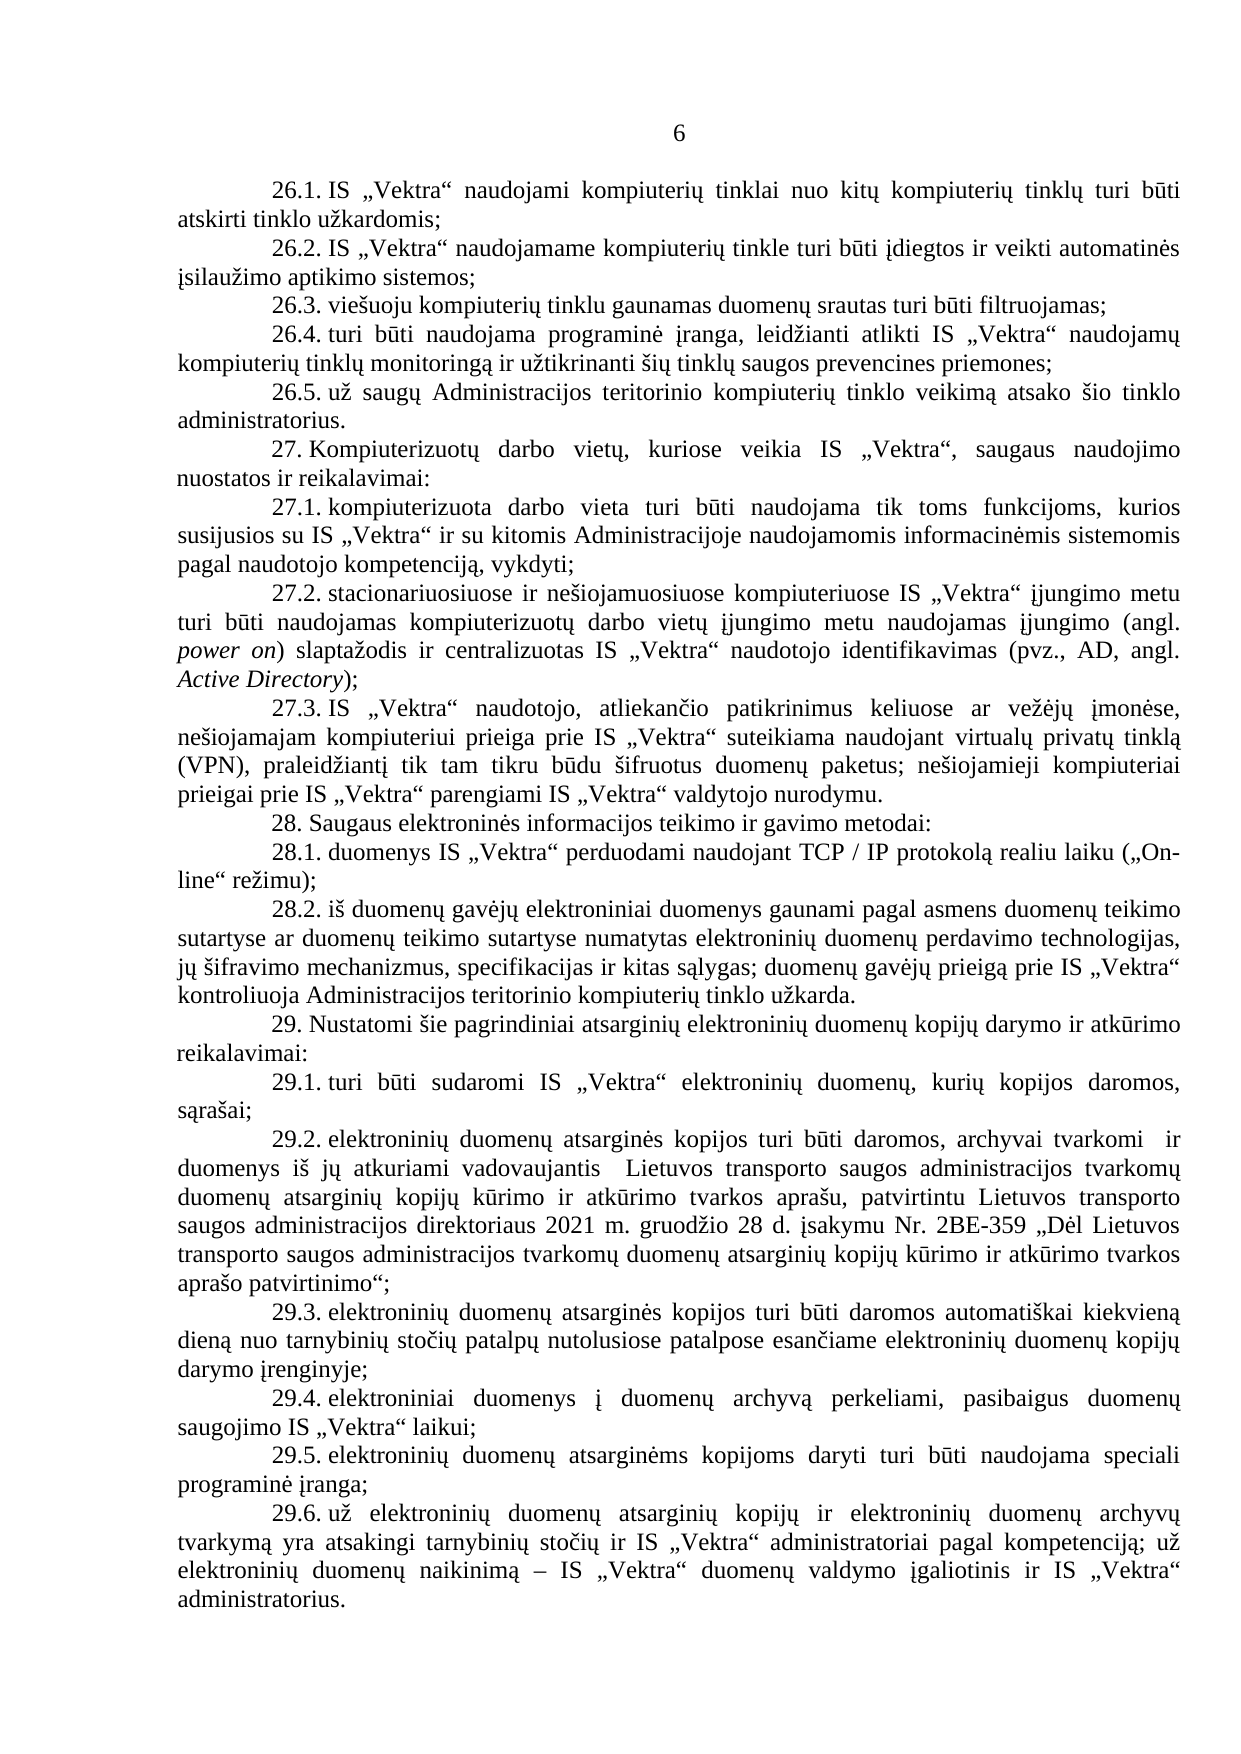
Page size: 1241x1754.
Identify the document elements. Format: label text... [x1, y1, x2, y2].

text 27.3. IS „Vektra“ naudotojo, atliekančio patikrinimus keliuose ar vežėjų įmonėse, nešiojamajam kompiuteriui prieiga prie IS „Vektra“ suteikiama naudojant virtualų privatų tinklą (VPN), praleidžiantį tik tam tikru būdu šifruotus duomenų paketus; nešiojamieji kompiuteriai prieigai prie IS „Vektra“ parengiami IS „Vektra“ valdytojo nurodymu. [177, 693, 1181, 808]
text 29.6. už elektroninių duomenų atsarginių kopijų ir elektroninių duomenų archyvų tvarkymą yra atsakingi tarnybinių stočių ir IS „Vektra“ administratoriai pagal kompetenciją; už elektroninių duomenų naikinimą – IS „Vektra“ duomenų valdymo įgaliotinis ir IS „Vektra“ administratorius. [177, 1498, 1181, 1613]
text 27.1. kompiuterizuota darbo vieta turi būti naudojama tik toms funkcijoms, kurios susijusios su IS „Vektra“ ir su kitomis Administracijoje naudojamomis informacinėmis sistemomis pagal naudotojo kompetenciją, vykdyti; [177, 492, 1181, 578]
text 29. Nustatomi šie pagrindiniai atsarginių elektroninių duomenų kopijų darymo ir atkūrimo reikalavimai: [176, 1009, 1181, 1067]
text 26.3. viešuoju kompiuterių tinklu gaunamas duomenų srautas turi būti filtruojamas; [177, 291, 1181, 319]
text 28.2. iš duomenų gavėjų elektroniniai duomenys gaunami pagal asmens duomenų teikimo sutartyse ar duomenų teikimo sutartyse numatytas elektroninių duomenų perdavimo technologijas, jų šifravimo mechanizmus, specifikacijas ir kitas sąlygas; duomenų gavėjų prieigą prie IS „Vektra“ kontroliuoja Administracijos teritorinio kompiuterių tinklo užkarda. [177, 894, 1181, 1009]
text 29.3. elektroninių duomenų atsarginės kopijos turi būti daromos automatiškai kiekvieną dieną nuo tarnybinių stočių patalpų nutolusiose patalpose esančiame elektroninių duomenų kopijų darymo įrenginyje; [177, 1297, 1181, 1383]
text 29.1. turi būti sudaromi IS „Vektra“ elektroninių duomenų, kurių kopijos daromos, sąrašai; [177, 1067, 1181, 1124]
text 28.1. duomenys IS „Vektra“ perduodami naudojant TCP / IP protokolą realiu laiku („On-line“ režimu); [177, 837, 1181, 894]
text 27. Kompiuterizuotų darbo vietų, kuriose veikia IS „Vektra“, saugaus naudojimo nuostatos ir reikalavimai: [176, 434, 1181, 492]
text 29.2. elektroninių duomenų atsarginės kopijos turi būti daromos, archyvai tvarkomi ir duomenys iš jų atkuriami vadovaujantis Lietuvos transporto saugos administracijos tvarkomų duomenų atsarginių kopijų kūrimo ir atkūrimo tvarkos aprašu, patvirtintu Lietuvos transporto saugos administracijos direktoriaus 2021 m. gruodžio 28 d. įsakymu Nr. 2BE-359 „Dėl Lietuvos transporto saugos administracijos tvarkomų duomenų atsarginių kopijų kūrimo ir atkūrimo tvarkos aprašo patvirtinimo“; [177, 1124, 1181, 1297]
text 26.5. už saugų Administracijos teritorinio kompiuterių tinklo veikimą atsako šio tinklo administratorius. [177, 377, 1181, 434]
text 26.4. turi būti naudojama programinė įranga, leidžianti atlikti IS „Vektra“ naudojamų kompiuterių tinklų monitoringą ir užtikrinanti šių tinklų saugos prevencines priemones; [177, 319, 1181, 377]
text 29.4. elektroniniai duomenys į duomenų archyvą perkeliami, pasibaigus duomenų saugojimo IS „Vektra“ laikui; [177, 1383, 1181, 1441]
text 26.2. IS „Vektra“ naudojamame kompiuterių tinkle turi būti įdiegtos ir veikti automatinės įsilaužimo aptikimo sistemos; [177, 233, 1181, 291]
text 29.5. elektroninių duomenų atsarginėms kopijoms daryti turi būti naudojama speciali programinė įranga; [177, 1441, 1181, 1498]
text 27.2. stacionariuosiuose ir nešiojamuosiuose kompiuteriuose IS „Vektra“ įjungimo metu turi būti naudojamas kompiuterizuotų darbo vietų įjungimo metu naudojamas įjungimo (angl. power on) slaptažodis ir centralizuotas IS „Vektra“ naudotojo identifikavimas (pvz., AD, angl. Active Directory); [177, 578, 1181, 693]
text 26.1. IS „Vektra“ naudojami kompiuterių tinklai nuo kitų kompiuterių tinklų turi būti atskirti tinklo užkardomis; [177, 176, 1181, 233]
text 28. Saugaus elektroninės informacijos teikimo ir gavimo metodai: [176, 808, 1181, 837]
